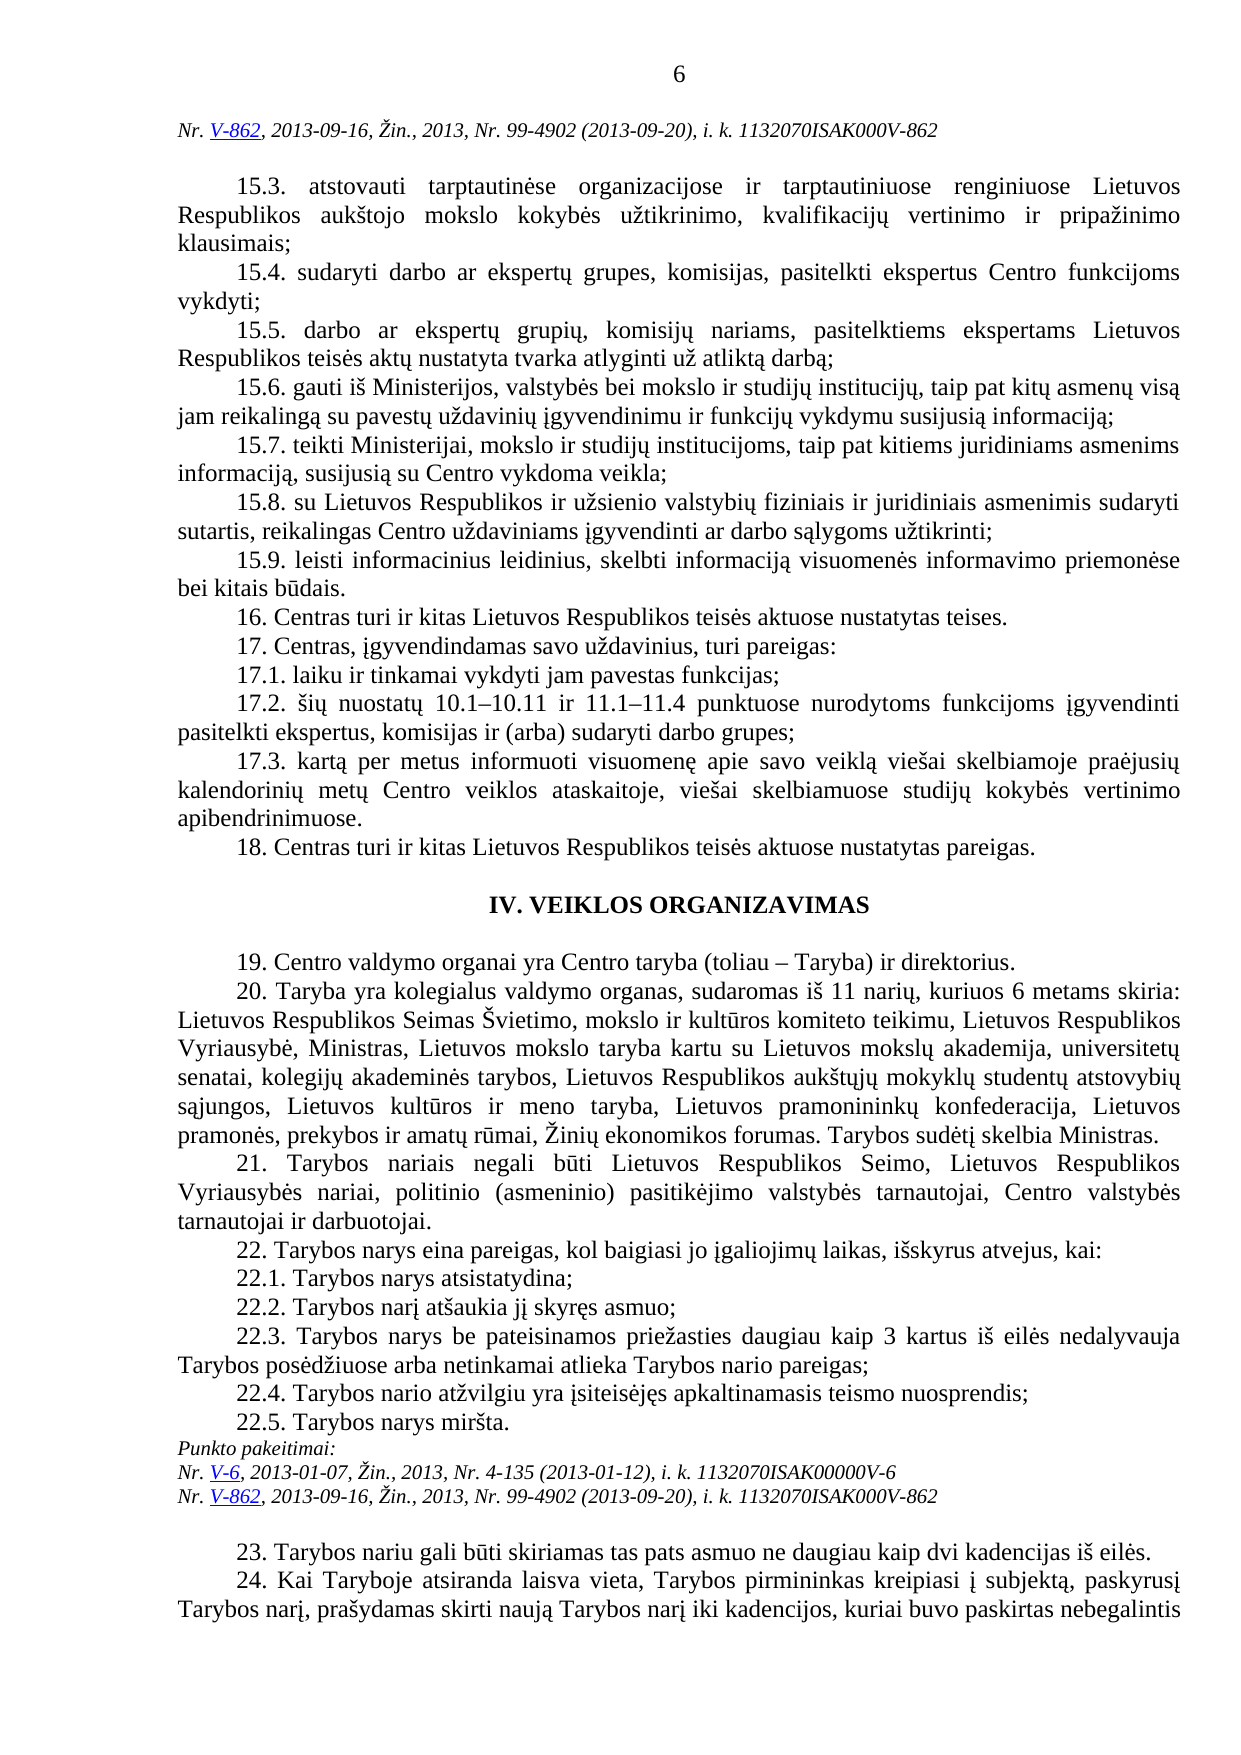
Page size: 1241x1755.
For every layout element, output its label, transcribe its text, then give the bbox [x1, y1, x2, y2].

text IV. VEIKLOS ORGANIZAVIMAS [177, 890, 1181, 918]
text 19. Centro valdymo organai yra Centro taryba (toliau – Taryba) ir direktorius. [177, 947, 1181, 976]
text 17.2. šių nuostatų 10.1–10.11 ir 11.1–11.4 punktuose nurodytoms funkcijoms įgyvendinti pasitelkti ekspertus, komisijas ir (arba) sudaryti darbo grupes; [177, 688, 1181, 746]
text 24. Kai Taryboje atsiranda laisva vieta, Tarybos pirmininkas kreipiasi į subjektą, paskyrusį Tarybos narį, prašydamas skirti naują Tarybos narį iki kadencijos, kuriai buvo paskirtas nebegalintis [177, 1566, 1181, 1623]
text 22.3. Tarybos narys be pateisinamos priežasties daugiau kaip 3 kartus iš eilės nedalyvauja Tarybos posėdžiuose arba netinkamai atlieka Tarybos nario pareigas; [177, 1321, 1181, 1378]
text 15.3. atstovauti tarptautinėse organizacijose ir tarptautiniuose renginiuose Lietuvos Respublikos aukštojo mokslo kokybės užtikrinimo, kvalifikacijų vertinimo ir pripažinimo klausimais; [177, 171, 1181, 257]
text 15.6. gauti iš Ministerijos, valstybės bei mokslo ir studijų institucijų, taip pat kitų asmenų visą jam reikalingą su pavestų uždavinių įgyvendinimu ir funkcijų vykdymu susijusią informaciją; [177, 372, 1181, 430]
text 17. Centras, įgyvendindamas savo uždavinius, turi pareigas: [177, 631, 1181, 660]
text 17.3. kartą per metus informuoti visuomenę apie savo veiklą viešai skelbiamoje praėjusių kalendorinių metų Centro veiklos ataskaitoje, viešai skelbiamuose studijų kokybės vertinimo apibendrinimuose. [177, 746, 1181, 832]
text Punkto pakeitimai: [177, 1436, 1181, 1460]
text 21. Tarybos nariais negali būti Lietuvos Respublikos Seimo, Lietuvos Respublikos Vyriausybės nariai, politinio (asmeninio) pasitikėjimo valstybės tarnautojai, Centro valstybės tarnautojai ir darbuotojai. [177, 1148, 1181, 1235]
text 16. Centras turi ir kitas Lietuvos Respublikos teisės aktuose nustatytas teises. [177, 602, 1181, 631]
text Nr. V-6, 2013-01-07, Žin., 2013, Nr. 4-135 (2013-01-12), i. k. 1132070ISAK00000V-6 [177, 1460, 1181, 1484]
text Nr. V-862, 2013-09-16, Žin., 2013, Nr. 99-4902 (2013-09-20), i. k. 1132070ISAK000V-862 [177, 118, 1181, 142]
text 18. Centras turi ir kitas Lietuvos Respublikos teisės aktuose nustatytas pareigas. [177, 832, 1181, 861]
text 20. Taryba yra kolegialus valdymo organas, sudaromas iš 11 narių, kuriuos 6 metams skiria: Lietuvos Respublikos Seimas Švietimo, mokslo ir kultūros komiteto teikimu, Lietuvos Respublikos Vyriausybė, Ministras, Lietuvos mokslo taryba kartu su Lietuvos mokslų akademija, universitetų senatai, kolegijų akademinės tarybos, Lietuvos Respublikos aukštųjų mokyklų studentų atstovybių sąjungos, Lietuvos kultūros ir meno taryba, Lietuvos pramonininkų konfederacija, Lietuvos pramonės, prekybos ir amatų rūmai, Žinių ekonomikos forumas. Tarybos sudėtį skelbia Ministras. [177, 976, 1181, 1148]
text 23. Tarybos nariu gali būti skiriamas tas pats asmuo ne daugiau kaip dvi kadencijas iš eilės. [177, 1537, 1181, 1566]
text 17.1. laiku ir tinkamai vykdyti jam pavestas funkcijas; [177, 660, 1181, 688]
text 15.9. leisti informacinius leidinius, skelbti informaciją visuomenės informavimo priemonėse bei kitais būdais. [177, 545, 1181, 602]
text 15.5. darbo ar ekspertų grupių, komisijų nariams, pasitelktiems ekspertams Lietuvos Respublikos teisės aktų nustatyta tvarka atlyginti už atliktą darbą; [177, 315, 1181, 372]
text 22. Tarybos narys eina pareigas, kol baigiasi jo įgaliojimų laikas, išskyrus atvejus, kai: [177, 1235, 1181, 1263]
text 15.4. sudaryti darbo ar ekspertų grupes, komisijas, pasitelkti ekspertus Centro funkcijoms vykdyti; [177, 257, 1181, 315]
text 22.2. Tarybos narį atšaukia jį skyręs asmuo; [177, 1292, 1181, 1321]
text 22.1. Tarybos narys atsistatydina; [177, 1263, 1181, 1292]
text Nr. V-862, 2013-09-16, Žin., 2013, Nr. 99-4902 (2013-09-20), i. k. 1132070ISAK000V-862 [177, 1484, 1181, 1508]
text 22.4. Tarybos nario atžvilgiu yra įsiteisėjęs apkaltinamasis teismo nuosprendis; [177, 1378, 1181, 1407]
text 15.8. su Lietuvos Respublikos ir užsienio valstybių fiziniais ir juridiniais asmenimis sudaryti sutartis, reikalingas Centro uždaviniams įgyvendinti ar darbo sąlygoms užtikrinti; [177, 487, 1181, 545]
text 22.5. Tarybos narys miršta. [177, 1407, 1181, 1436]
text 15.7. teikti Ministerijai, mokslo ir studijų institucijoms, taip pat kitiems juridiniams asmenims informaciją, susijusią su Centro vykdoma veikla; [177, 430, 1181, 487]
